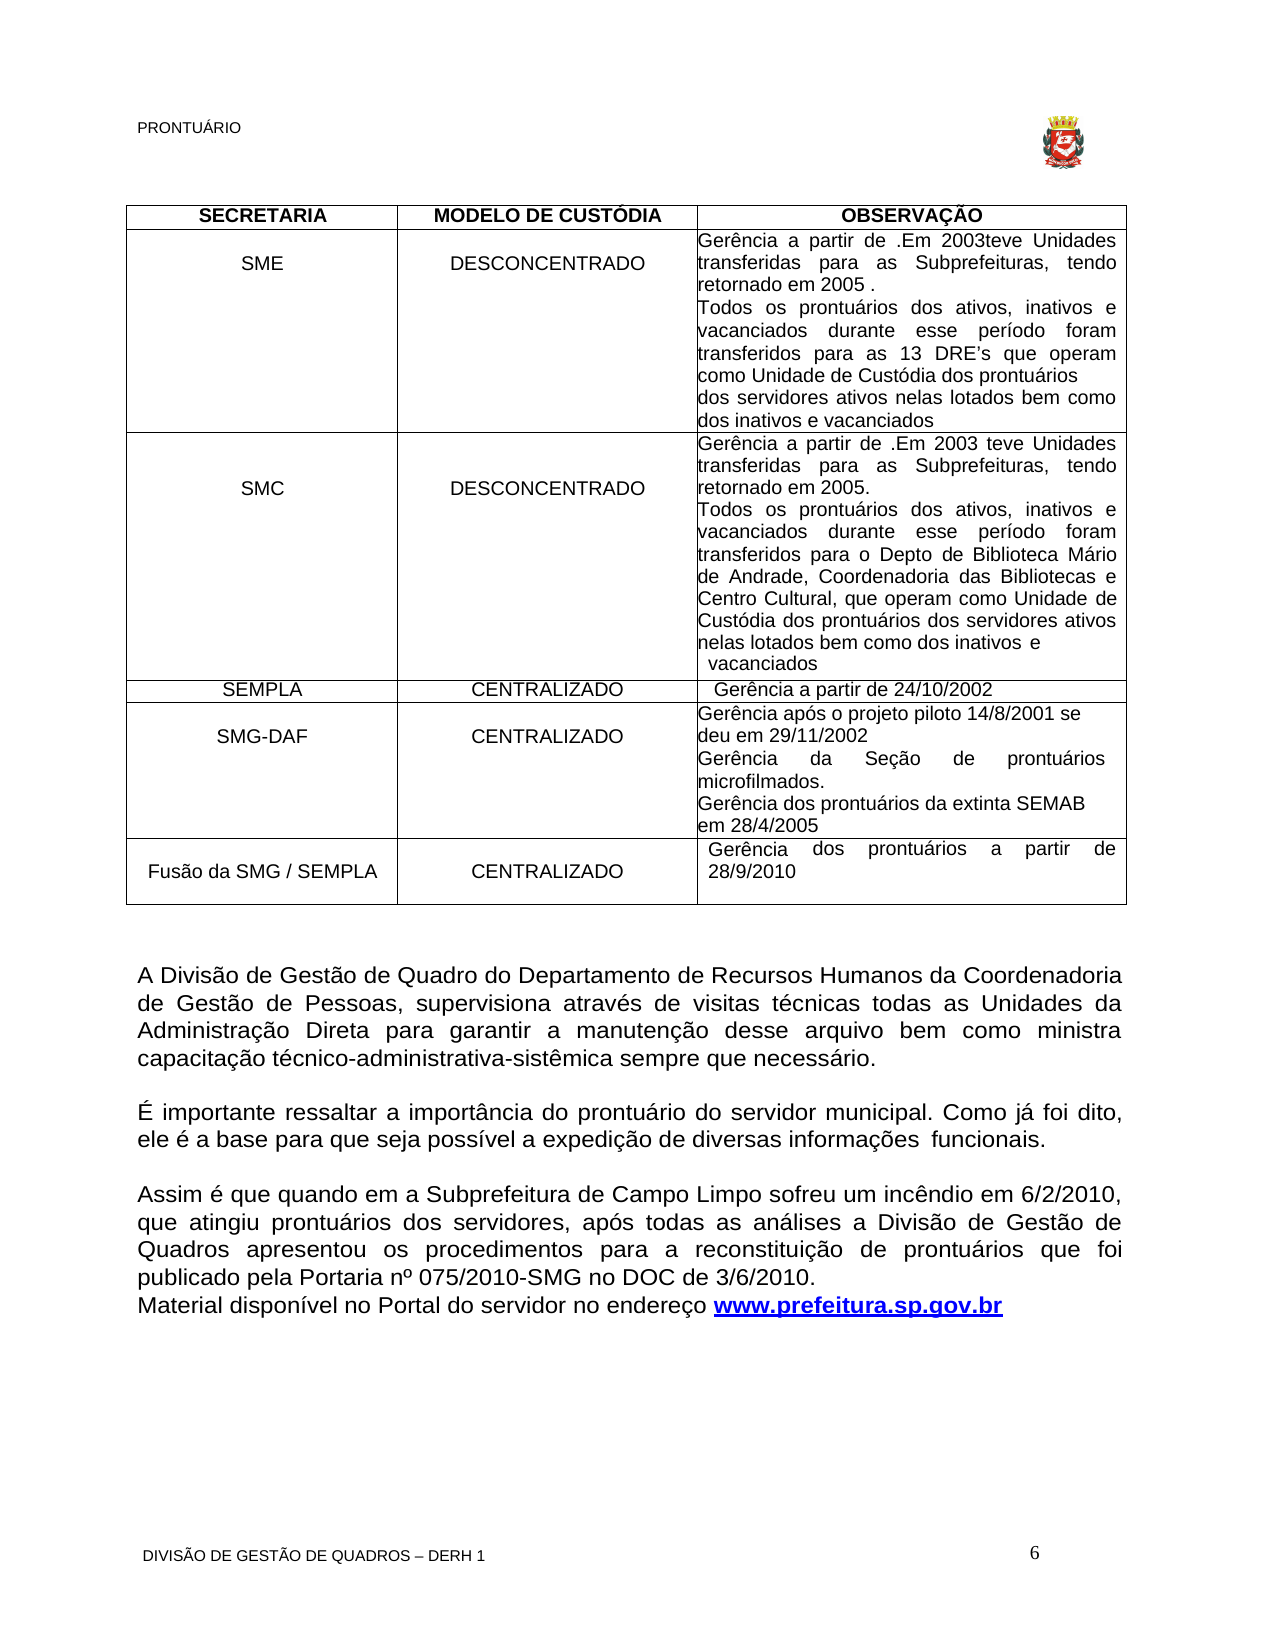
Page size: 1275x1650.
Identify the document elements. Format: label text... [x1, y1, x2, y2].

text A Divisão de Gestão de Quadro do Departamento de Recursos Humanos da Coordenadoria de Gestão de Pessoas, supervisiona através de visitas técnicas todas as Unidades da Administração Direta para garantir a manutenção desse arquivo bem como ministra capacitação técnico-administrativa-sistêmica sempre que necessário. [137, 962, 1123, 1071]
table_cell DESCONCENTRADO [398, 433, 697, 679]
table_cell CENTRALIZADO [398, 681, 697, 702]
text Assim é que quando em a Subprefeitura de Campo Limpo sofreu um incêndio em 6/2/2010, que atingiu prontuários dos servidores, após todas as análises a Divisão de Gestão de Quadros apresentou os procedimentos para a reconstituição de prontuários que foi publicado pela Portaria nº 075/2010-SMG no DOC de 3/6/2010. [137, 1181, 1123, 1290]
table_cell Gerência 28/9/2010 [698, 839, 803, 904]
table_cell CENTRALIZADO [398, 839, 697, 904]
table_cell CENTRALIZADO [398, 703, 697, 837]
text É importante ressaltar a importância do prontuário do servidor municipal. Como já foi dito, ele é a base para que seja possível a expedição de diversas informações funcionais. [137, 1099, 1123, 1152]
table_cell Gerência a partir de .Em 2003teve Unidades transferidas para as Subprefeituras, tendo retornado em 2005 . Todos os prontuários dos ativos, inativos e vacanciados durante esse período foram transferidos para as 13 DRE’s que operam como Unidade de Custódia dos prontuários dos servidores ativos nelas lotados bem como dos inativos e vacanciados [698, 230, 1126, 432]
table_cell SMG-DAF [127, 703, 397, 837]
table_cell Fusão da SMG / SEMPLA [127, 839, 397, 904]
table_cell partir [1013, 839, 1082, 904]
table_cell SEMPLA [127, 681, 397, 702]
table_cell DESCONCENTRADO [398, 230, 697, 432]
table_cell dos [804, 839, 856, 904]
table_cell SMC [127, 433, 397, 679]
table_header MODELO DE CUSTÓDIA [398, 206, 697, 229]
table_cell prontuários [856, 839, 978, 904]
table_header OBSERVAÇÃO [698, 206, 1126, 229]
table_cell de [1082, 839, 1126, 904]
table_cell Gerência após o projeto piloto 14/8/2001 se deu em 29/11/2002 Gerência da Seção de prontuários microfilmados. Gerência dos prontuários da extinta SEMAB em 28/4/2005 [698, 703, 1126, 837]
text Material disponível no Portal do servidor no endereço www.prefeitura.sp.gov.br [137, 1292, 1139, 1318]
table_header SECRETARIA [127, 206, 397, 229]
table_cell Gerência a partir de 24/10/2002 [698, 681, 1126, 702]
table_cell Gerência a partir de .Em 2003 teve Unidades transferidas para as Subprefeituras, tendo retornado em 2005. Todos os prontuários dos ativos, inativos e vacanciados durante esse período foram transferidos para o Depto de Biblioteca Mário de Andrade, Coordenadoria das Bibliotecas e Centro Cultural, que operam como Unidade de Custódia dos prontuários dos servidores ativos nelas lotados bem como dos inativos e vacanciados [698, 433, 1126, 679]
table_cell a [978, 839, 1013, 904]
table_cell SME [127, 230, 397, 432]
